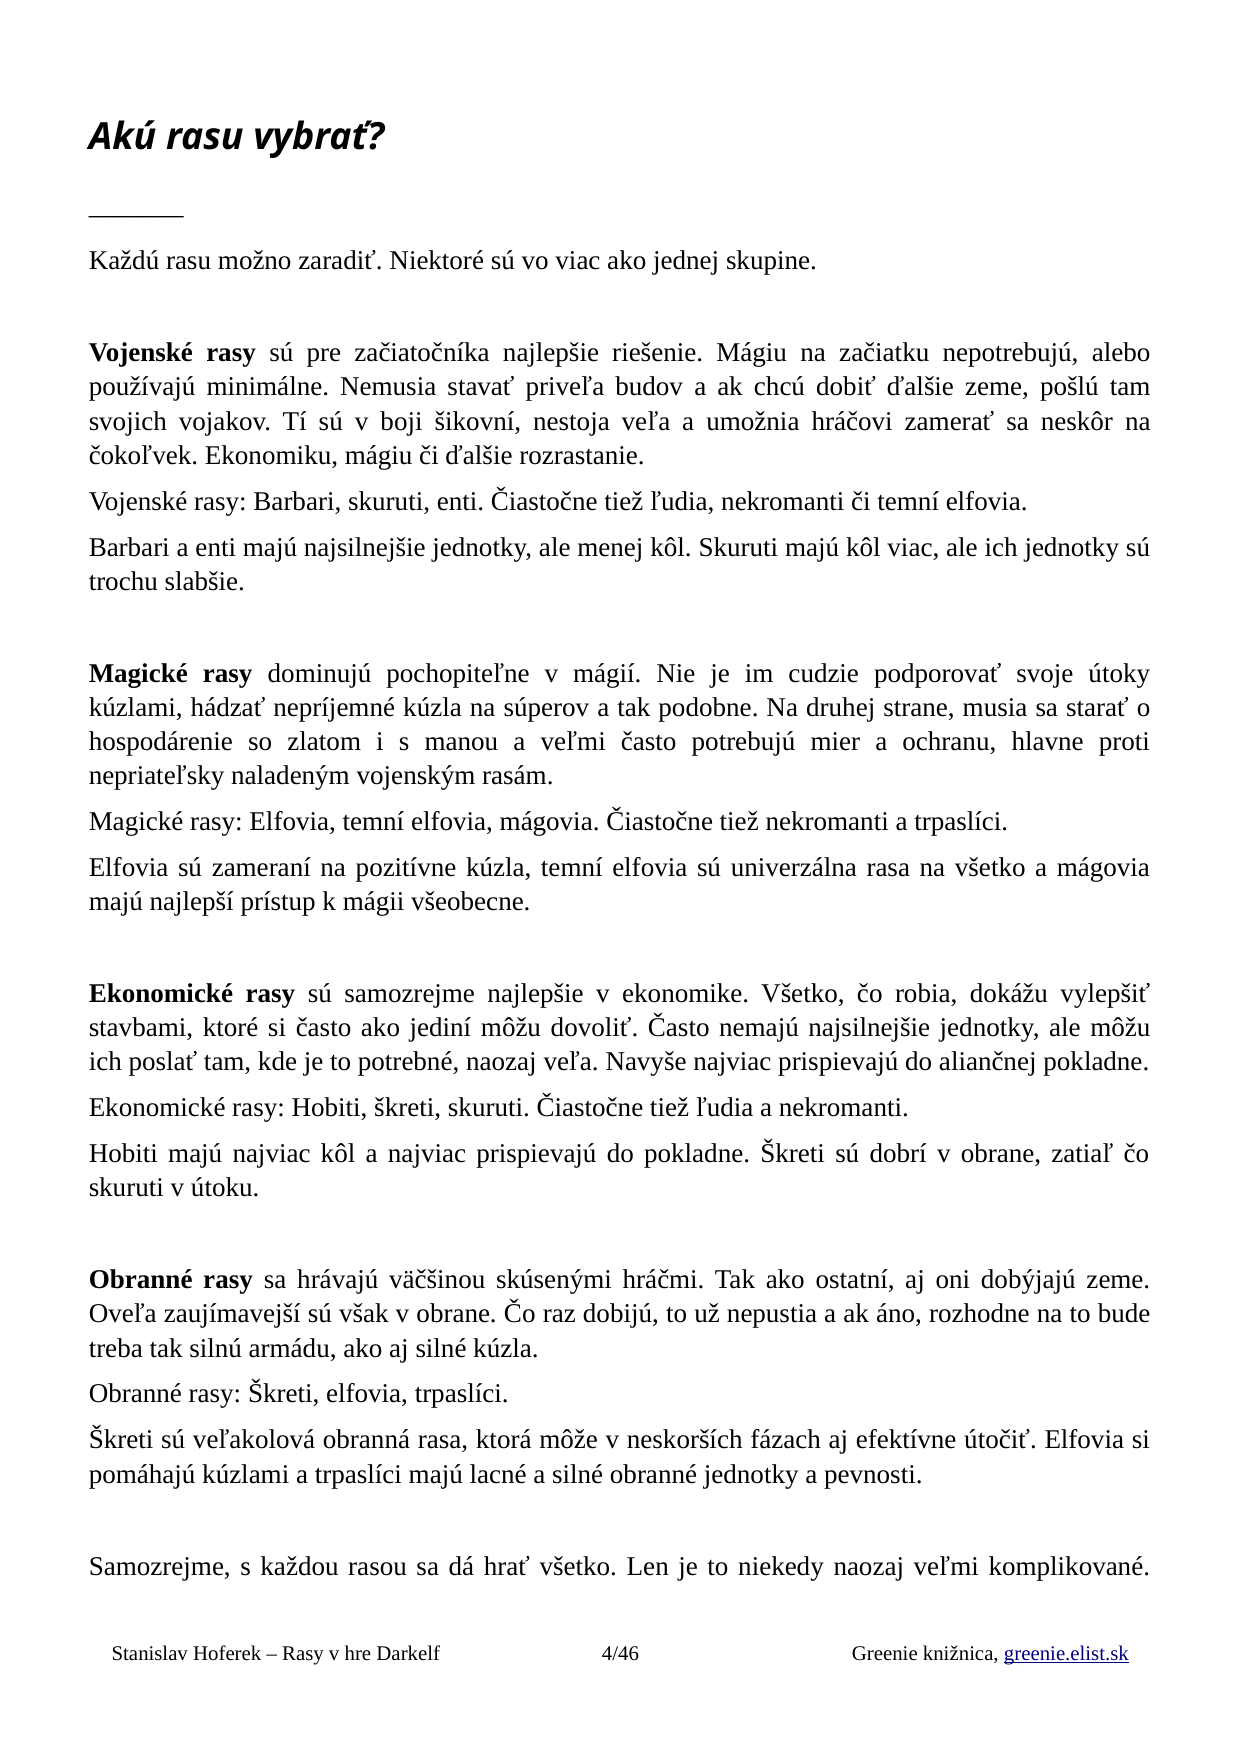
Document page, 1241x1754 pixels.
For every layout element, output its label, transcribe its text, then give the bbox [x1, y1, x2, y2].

text Magické rasy dominujú pochopiteľne v mágií. Nie je im cudzie podporovať svoje útoky kúzlami, hádzať nepríjemné kúzla na súperov a tak podobne. Na druhej strane, musia sa starať o hospodárenie so zlatom i s manou a veľmi často potrebujú mier a ochranu, hlavne proti nepriateľsky naladeným vojenským rasám. [88, 657, 1152, 790]
text Elfovia sú zameraní na pozitívne kúzla, temní elfovia sú univerzálna rasa na všetko a mágovia majú najlepší prístup k mágii všeobecne. [88, 851, 1152, 916]
text Magické rasy: Elfovia, temní elfovia, mágovia. Čiastočne tiež nekromanti a trpaslíci. [88, 805, 1152, 836]
subtitle Akú rasu vybrať? [88, 109, 1152, 160]
text Samozrejme, s každou rasou sa dá hrať všetko. Len je to niekedy naozaj veľmi komplikované. [88, 1549, 1152, 1581]
text Obranné rasy sa hrávajú väčšinou skúsenými hráčmi. Tak ako ostatní, aj oni dobýjajú zeme. Oveľa zaujímavejší sú však v obrane. Čo raz dobijú, to už nepustia a ak áno, rozhodne na to bude treba tak silnú armádu, ako aj silné kúzla. [88, 1263, 1152, 1363]
text ––––––– [88, 198, 1152, 229]
text Každú rasu možno zaradiť. Niektoré sú vo viac ako jednej skupine. [88, 244, 1152, 276]
text Barbari a enti majú najsilnejšie jednotky, ale menej kôl. Skuruti majú kôl viac, ale ich jednotky sú trochu slabšie. [88, 531, 1152, 596]
text Vojenské rasy: Barbari, skuruti, enti. Čiastočne tiež ľudia, nekromanti či temní elfovia. [88, 485, 1152, 516]
text Obranné rasy: Škreti, elfovia, trpaslíci. [88, 1378, 1152, 1409]
text Vojenské rasy sú pre začiatočníka najlepšie riešenie. Mágiu na začiatku nepotrebujú, alebo používajú minimálne. Nemusia stavať priveľa budov a ak chcú dobiť ďalšie zeme, pošlú tam svojich vojakov. Tí sú v boji šikovní, nestoja veľa a umožnia hráčovi zamerať sa neskôr na čokoľvek. Ekonomiku, mágiu či ďalšie rozrastanie. [88, 336, 1152, 470]
text Ekonomické rasy sú samozrejme najlepšie v ekonomike. Všetko, čo robia, dokážu vylepšiť stavbami, ktoré si často ako jediní môžu dovoliť. Často nemajú najsilnejšie jednotky, ale môžu ich poslať tam, kde je to potrebné, naozaj veľa. Navyše najviac prispievajú do aliančnej pokladne. [88, 977, 1152, 1077]
text Škreti sú veľakolová obranná rasa, ktorá môže v neskorších fázach aj efektívne útočiť. Elfovia si pomáhajú kúzlami a trpaslíci majú lacné a silné obranné jednotky a pevnosti. [88, 1423, 1152, 1489]
text Hobiti majú najviac kôl a najviac prispievajú do pokladne. Škreti sú dobrí v obrane, zatiaľ čo skuruti v útoku. [88, 1137, 1152, 1203]
text Ekonomické rasy: Hobiti, škreti, skuruti. Čiastočne tiež ľudia a nekromanti. [88, 1091, 1152, 1122]
